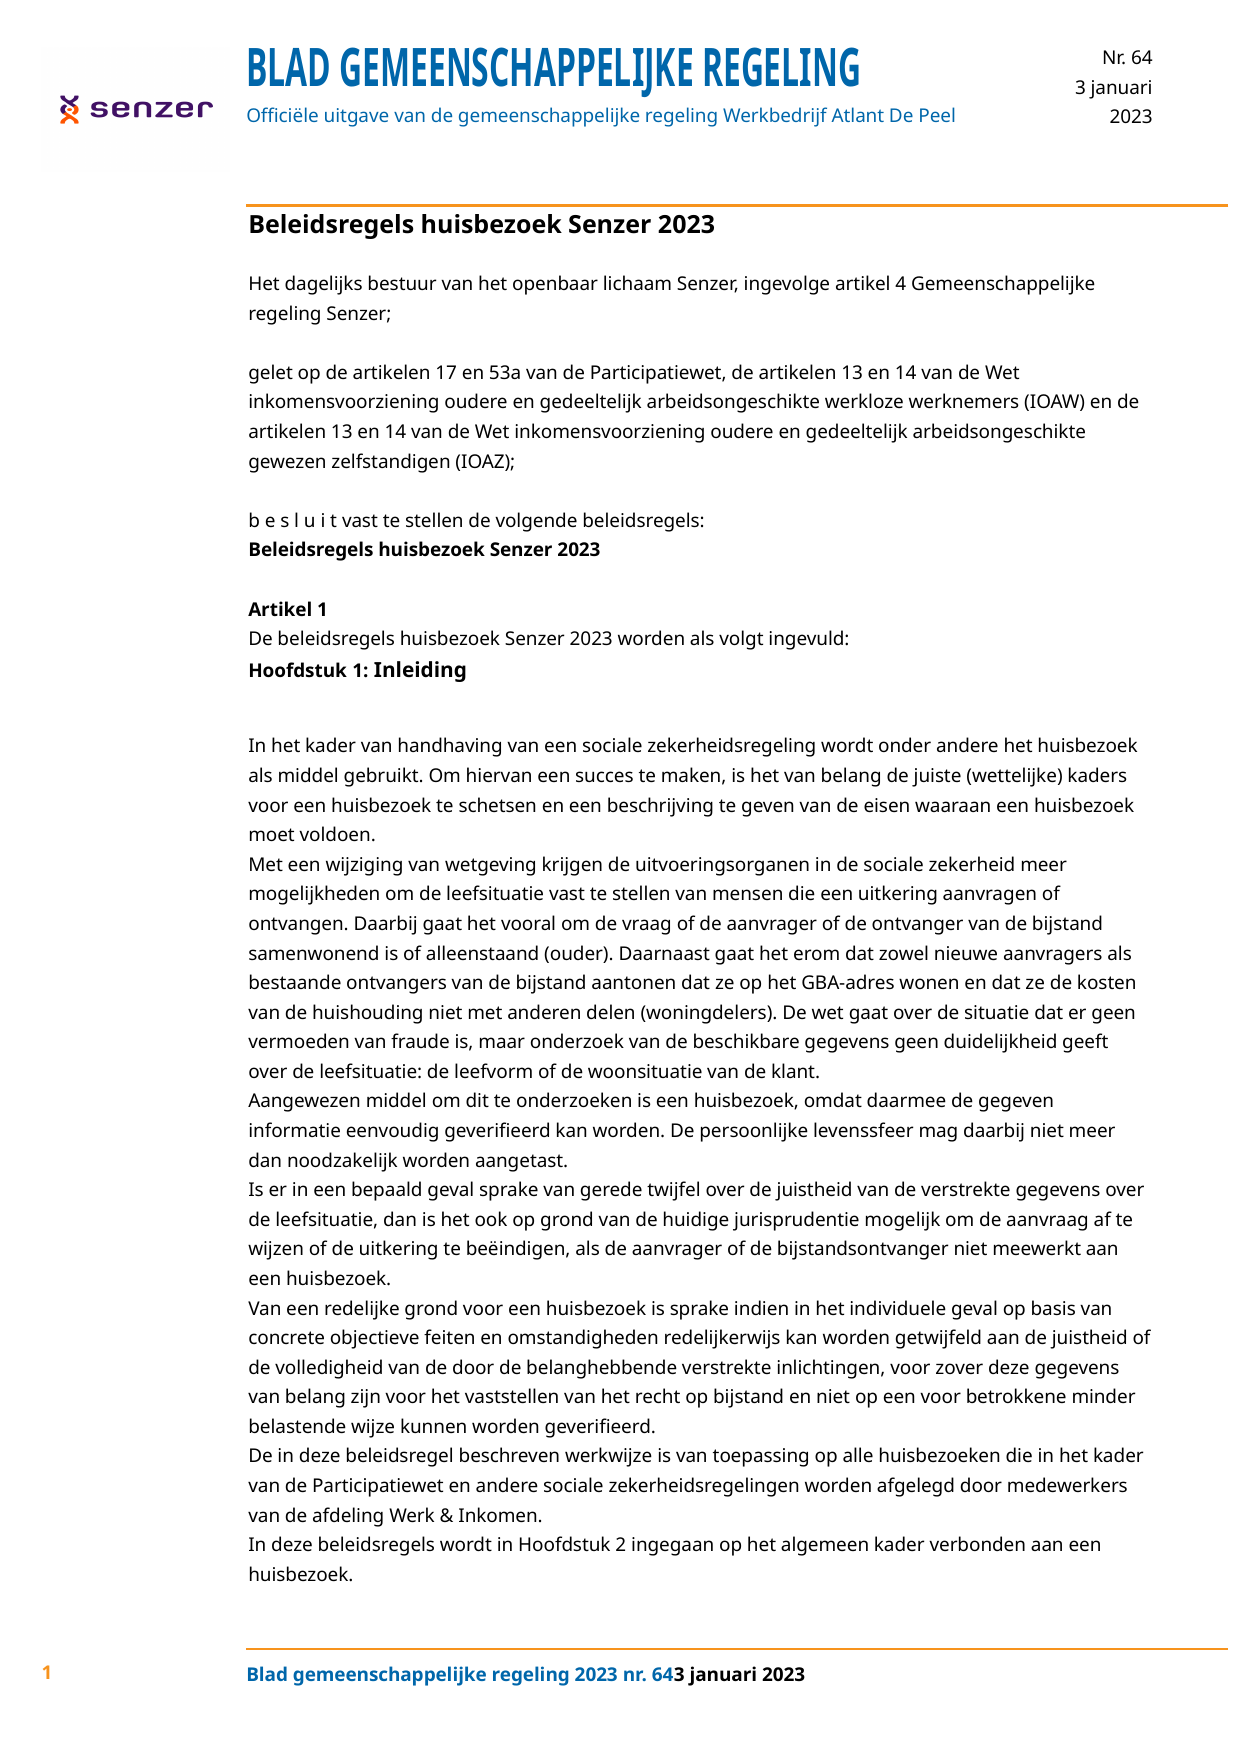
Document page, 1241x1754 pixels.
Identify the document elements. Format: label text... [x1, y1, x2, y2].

text Met een wijziging van wetgeving krijgen de uitvoeringsorganen in de sociale zekerheid meer mogelijkheden om de leefsituatie vast te stellen van mensen die een uitkering aanvragen of ontvangen. Daarbij gaat het vooral om de vraag of de aanvrager of de ontvanger van de bijstand samenwonend is of alleenstaand (ouder). Daarnaast gaat het erom dat zowel nieuwe aanvragers als bestaande ontvangers van de bijstand aantonen dat ze op het GBA-adres wonen en dat ze de kosten van de huishouding niet met anderen delen (woningdelers). De wet gaat over de situatie dat er geen vermoeden van fraude is, maar onderzoek van de beschikbare gegevens geen duidelijkheid geeft over de leefsituatie: de leefvorm of de woonsituatie van de klant. [248, 851, 1152, 1084]
text Het dagelijks bestuur van het openbaar lichaam Senzer, ingevolge artikel 4 Gemeenschappelijke regeling Senzer; [248, 270, 1152, 326]
text Is er in een bepaald geval sprake van gerede twijfel over de juistheid van de verstrekte gegevens over de leefsituatie, dan is het ook op grond van de huidige jurisprudentie mogelijk om de aanvraag af te wijzen of de uitkering te beëindigen, als de aanvrager of de bijstandsontvanger niet meewerkt aan een huisbezoek. [248, 1176, 1152, 1291]
text In het kader van handhaving van een sociale zekerheidsregeling wordt onder andere het huisbezoek als middel gebruikt. Om hiervan een succes te maken, is het van belang de juiste (wettelijke) kaders voor een huisbezoek te schetsen en een beschrijving te geven van de eisen waaraan een huisbezoek moet voldoen. [248, 733, 1152, 847]
text b e s l u i t vast te stellen de volgende beleidsregels: [248, 507, 1152, 533]
text gelet op de artikelen 17 en 53a van de Participatiewet, de artikelen 13 en 14 van de Wet inkomensvoorziening oudere en gedeeltelijk arbeidsongeschikte werkloze werknemers (IOAW) en de artikelen 13 en 14 van de Wet inkomensvoorziening oudere en gedeeltelijk arbeidsongeschikte gewezen zelfstandigen (IOAZ); [248, 359, 1152, 473]
text Aangewezen middel om dit te onderzoeken is een huisbezoek, omdat daarmee de gegeven informatie eenvoudig geverifieerd kan worden. De persoonlijke levenssfeer mag daarbij niet meer dan noodzakelijk worden aangetast. [248, 1088, 1152, 1172]
text Van een redelijke grond voor een huisbezoek is sprake indien in het individuele geval op basis van concrete objectieve feiten en omstandigheden redelijkerwijs kan worden getwijfeld aan de juistheid of de volledigheid van de door de belanghebbende verstrekte inlichtingen, voor zover deze gegevens van belang zijn voor het vaststellen van het recht op bijstand en niet op een voor betrokkene minder belastende wijze kunnen worden geverifieerd. [248, 1295, 1152, 1439]
text De in deze beleidsregel beschreven werkwijze is van toepassing op alle huisbezoeken die in het kader van de Participatiewet en andere sociale zekerheidsregelingen worden afgelegd door medewerkers van de afdeling Werk & Inkomen. [248, 1443, 1152, 1527]
text Beleidsregels huisbezoek Senzer 2023 [248, 207, 1152, 241]
picture [41, 47, 231, 172]
text Artikel 1 [248, 596, 1152, 621]
text Beleidsregels huisbezoek Senzer 2023 [248, 537, 1152, 562]
text Hoofdstuk 1: Inleiding [248, 655, 1152, 683]
text De beleidsregels huisbezoek Senzer 2023 worden als volgt ingevuld: [248, 625, 1152, 651]
text In deze beleidsregels wordt in Hoofdstuk 2 ingegaan op het algemeen kader verbonden aan een huisbezoek. [248, 1531, 1152, 1587]
